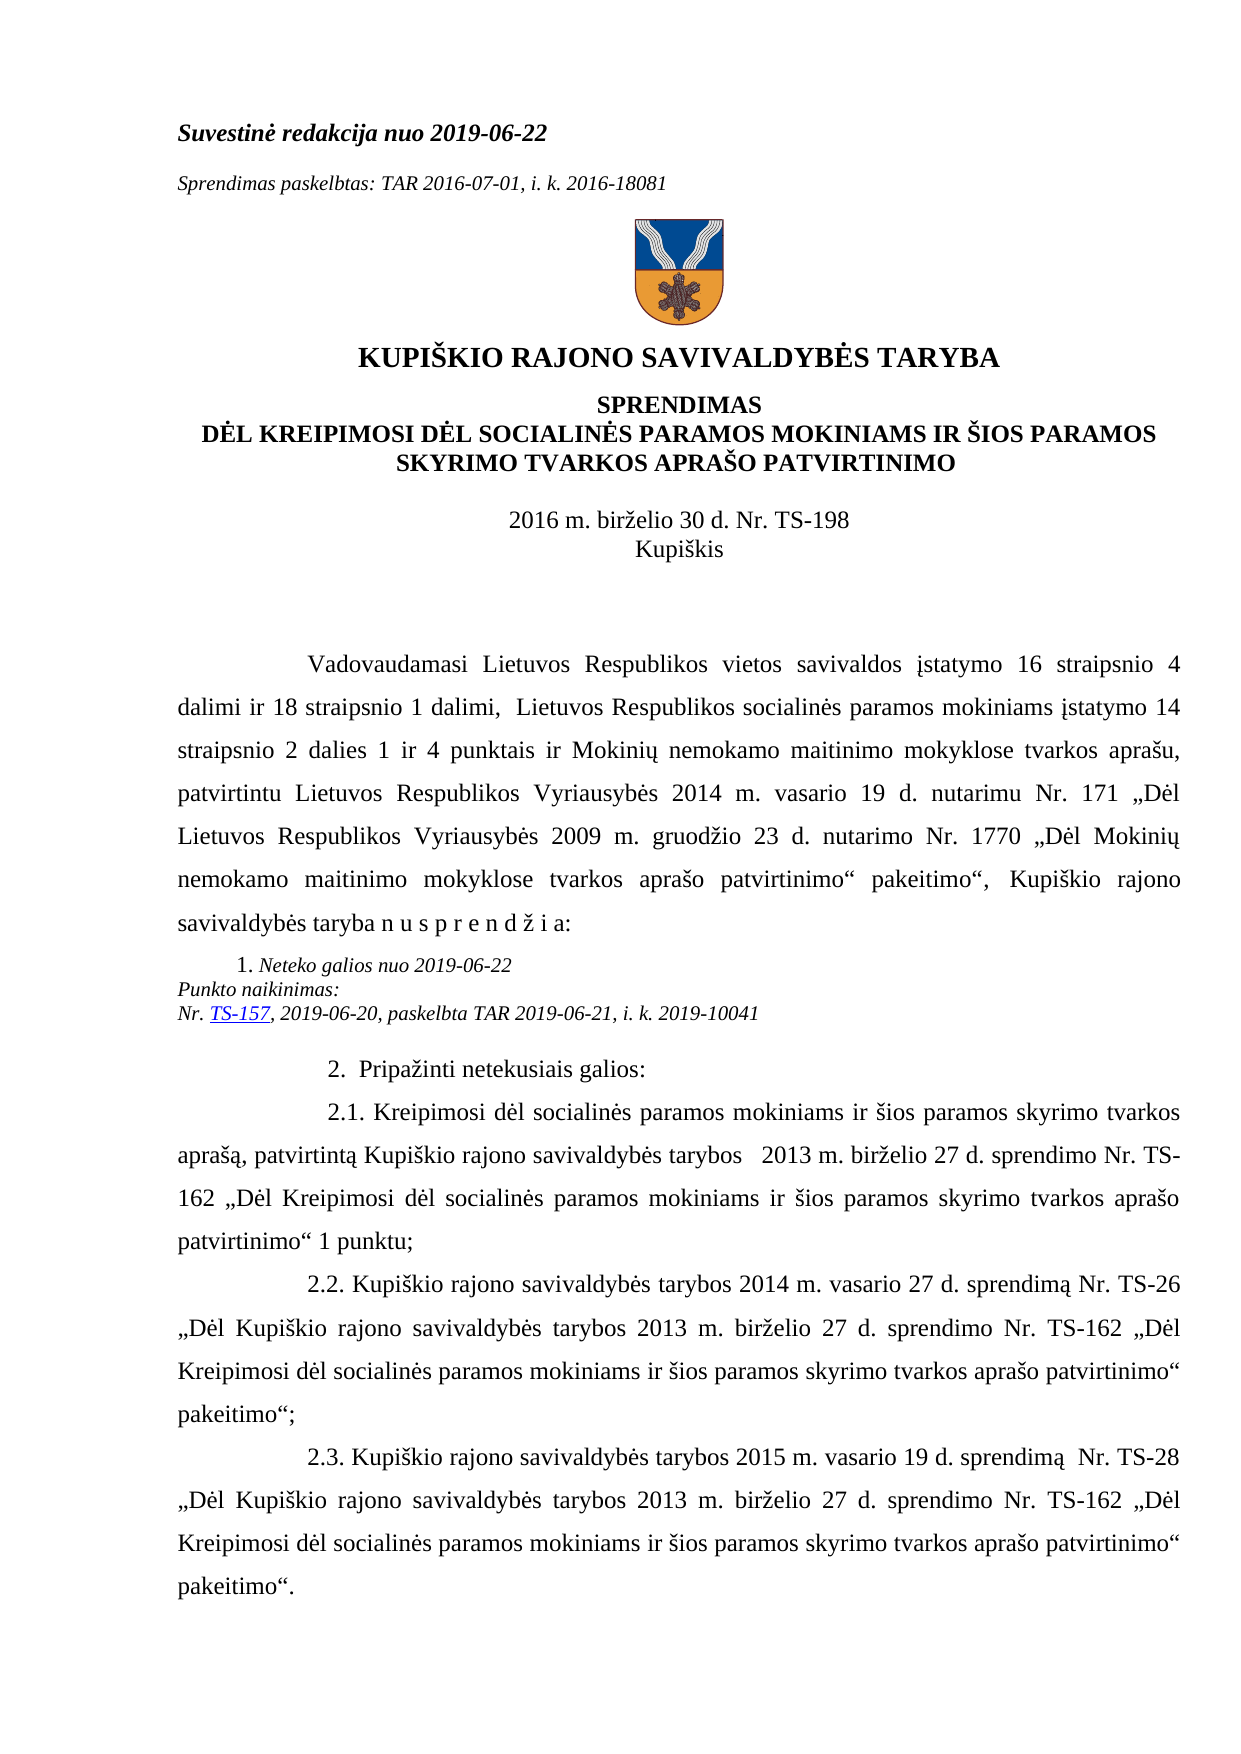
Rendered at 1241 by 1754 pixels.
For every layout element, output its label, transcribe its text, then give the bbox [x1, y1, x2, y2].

text 1. Neteko galios nuo 2019-06-22 [177, 951, 1181, 977]
text Nr. TS-157, 2019-06-20, paskelbta TAR 2019-06-21, i. k. 2019-10041 [177, 1001, 1181, 1025]
text Vadovaudamasi Lietuvos Respublikos vietos savivaldos įstatymo 16 straipsnio 4 dalimi ir 18 straipsnio 1 dalimi, Lietuvos Respublikos socialinės paramos mokiniams įstatymo 14 straipsnio 2 dalies 1 ir 4 punktais ir Mokinių nemokamo maitinimo mokyklose tvarkos aprašu, patvirtintu Lietuvos Respublikos Vyriausybės 2014 m. vasario 19 d. nutarimu Nr. 171 „Dėl Lietuvos Respublikos Vyriausybės 2009 m. gruodžio 23 d. nutarimo Nr. 1770 „Dėl Mokinių nemokamo maitinimo mokyklose tvarkos aprašo patvirtinimo“ pakeitimo“, Kupiškio rajono savivaldybės taryba n u s p r e n d ž i a: [177, 649, 1181, 936]
text 2. Pripažinti netekusiais galios: [177, 1054, 1181, 1083]
text 2016 m. birželio 30 d. Nr. TS-198 [177, 505, 1181, 534]
text DĖL KREIPIMOSI DĖL SOCIALINĖS PARAMOS MOKINIAMS IR ŠIOS PARAMOS SKYRIMO TVARKOS APRAŠO PATVIRTINIMO [177, 419, 1181, 476]
text Punkto naikinimas: [177, 977, 1181, 1001]
text 2.2. Kupiškio rajono savivaldybės tarybos 2014 m. vasario 27 d. sprendimą Nr. TS-26 „Dėl Kupiškio rajono savivaldybės tarybos 2013 m. birželio 27 d. sprendimo Nr. TS-162 „Dėl Kreipimosi dėl socialinės paramos mokiniams ir šios paramos skyrimo tvarkos aprašo patvirtinimo“ pakeitimo“; [177, 1269, 1181, 1428]
text Kupiškis [177, 534, 1181, 563]
text Sprendimas paskelbtas: TAR 2016-07-01, i. k. 2016-18081 [177, 171, 1181, 195]
text 2.1. Kreipimosi dėl socialinės paramos mokiniams ir šios paramos skyrimo tvarkos aprašą, patvirtintą Kupiškio rajono savivaldybės tarybos 2013 m. birželio 27 d. sprendimo Nr. TS-162 „Dėl Kreipimosi dėl socialinės paramos mokiniams ir šios paramos skyrimo tvarkos aprašo patvirtinimo“ 1 punktu; [177, 1097, 1181, 1255]
text KUPIŠKIO RAJONO SAVIVALDYBĖS TARYBA [177, 340, 1181, 373]
text Suvestinė redakcija nuo 2019-06-22 [177, 118, 1181, 147]
text 2.3. Kupiškio rajono savivaldybės tarybos 2015 m. vasario 19 d. sprendimą Nr. TS-28 „Dėl Kupiškio rajono savivaldybės tarybos 2013 m. birželio 27 d. sprendimo Nr. TS-162 „Dėl Kreipimosi dėl socialinės paramos mokiniams ir šios paramos skyrimo tvarkos aprašo patvirtinimo“ pakeitimo“. [177, 1442, 1181, 1600]
text SPRENDIMAS [177, 390, 1181, 419]
